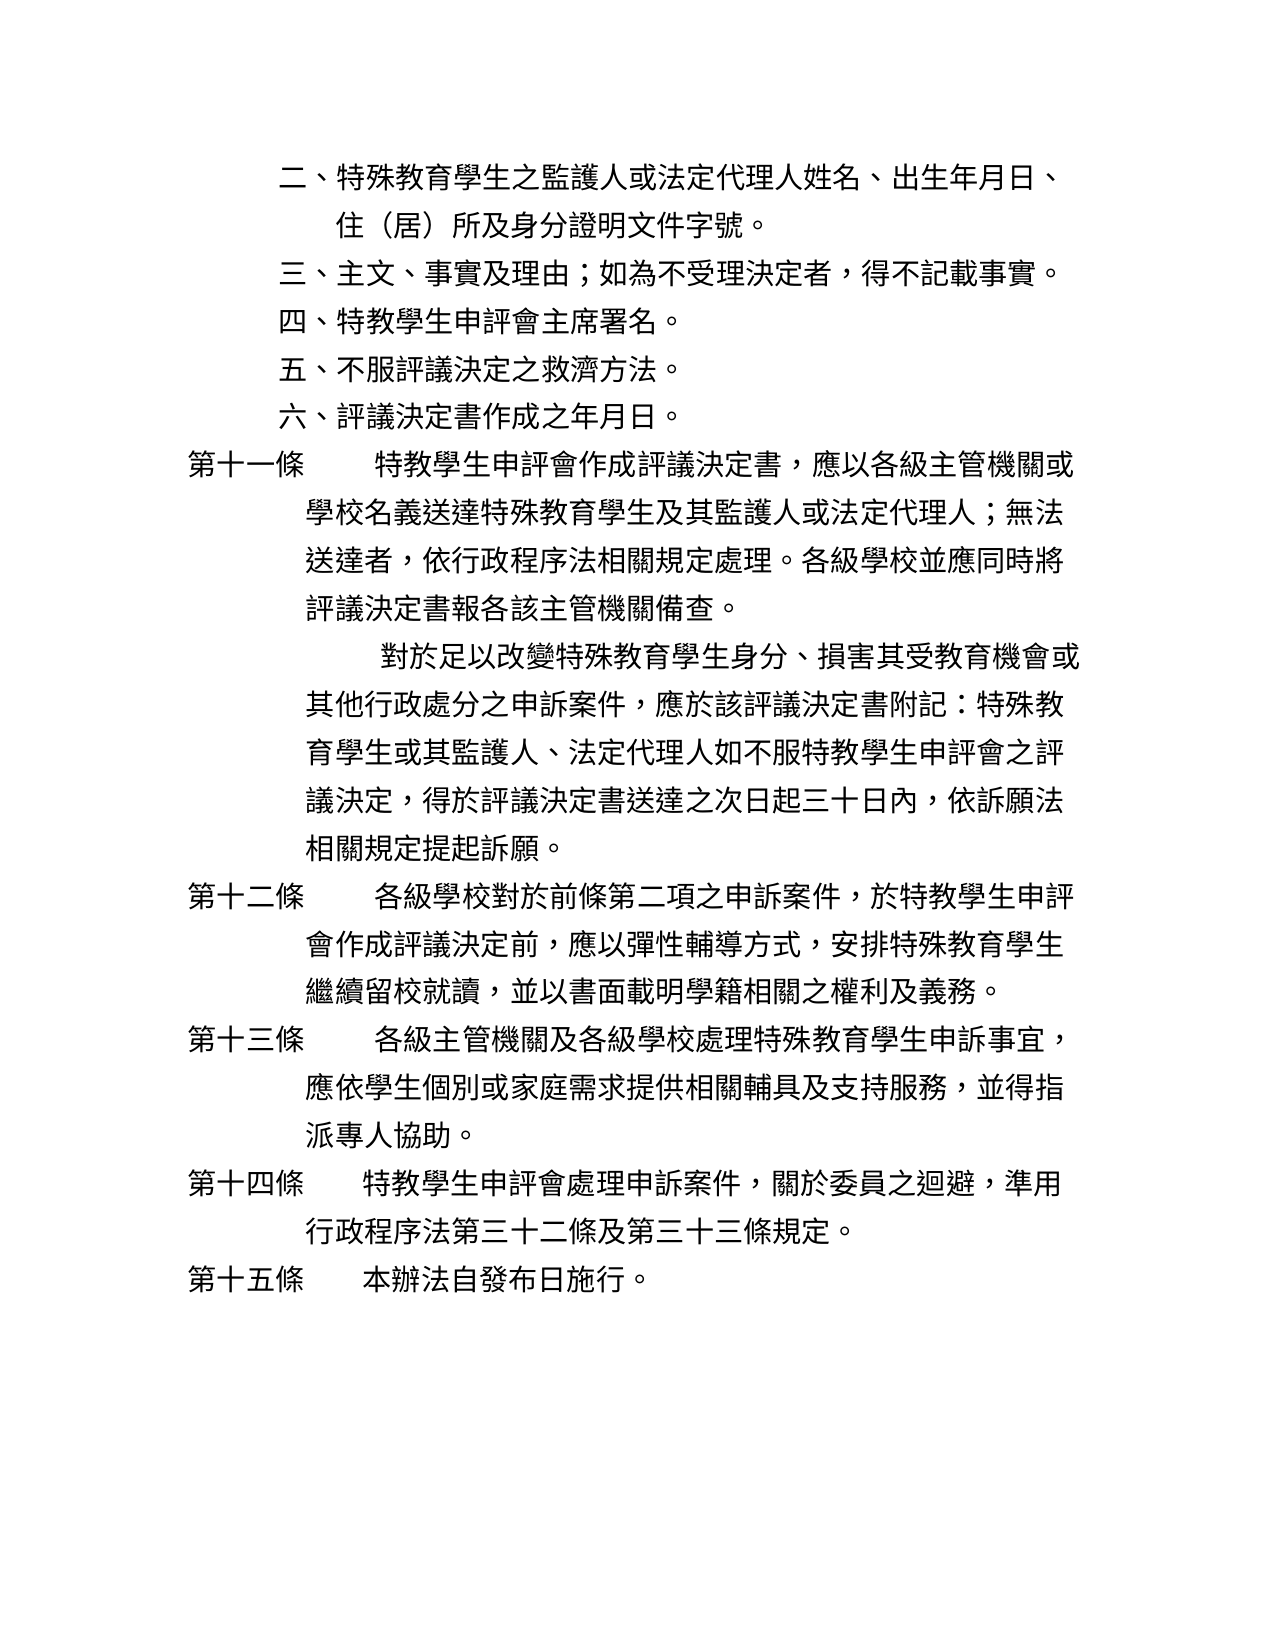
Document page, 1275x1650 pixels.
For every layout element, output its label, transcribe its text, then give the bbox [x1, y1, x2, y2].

text 四、特教學生申評會主席署名。 [220, 294, 1087, 342]
text 二、特殊教育學生之監護人或法定代理人姓名、出生年月日、住（居）所及身分證明文件字號。 [220, 150, 1087, 246]
text 第十五條 本辦法自發布日施行。 [187, 1252, 1087, 1300]
text 第十三條 各級主管機關及各級學校處理特殊教育學生申訴事宜，應依學生個別或家庭需求提供相關輔具及支持服務，並得指派專人協助。 [187, 1012, 1087, 1156]
text 三、主文、事實及理由；如為不受理決定者，得不記載事實。 [220, 246, 1087, 294]
text 對於足以改變特殊教育學生身分、損害其受教育機會或其他行政處分之申訴案件，應於該評議決定書附記：特殊教育學生或其監護人、法定代理人如不服特教學生申評會之評議決定，得於評議決定書送達之次日起三十日內，依訴願法相關規定提起訴願。 [187, 629, 1087, 869]
text 第十二條 各級學校對於前條第二項之申訴案件，於特教學生申評會作成評議決定前，應以彈性輔導方式，安排特殊教育學生繼續留校就讀，並以書面載明學籍相關之權利及義務。 [187, 869, 1087, 1012]
text 第十一條 特教學生申評會作成評議決定書，應以各級主管機關或學校名義送達特殊教育學生及其監護人或法定代理人；無法送達者，依行政程序法相關規定處理。各級學校並應同時將評議決定書報各該主管機關備查。 [187, 437, 1087, 629]
text 第十四條 特教學生申評會處理申訴案件，關於委員之迴避，準用行政程序法第三十二條及第三十三條規定。 [187, 1156, 1087, 1252]
text 六、評議決定書作成之年月日。 [220, 389, 1087, 437]
text 五、不服評議決定之救濟方法。 [220, 342, 1087, 389]
